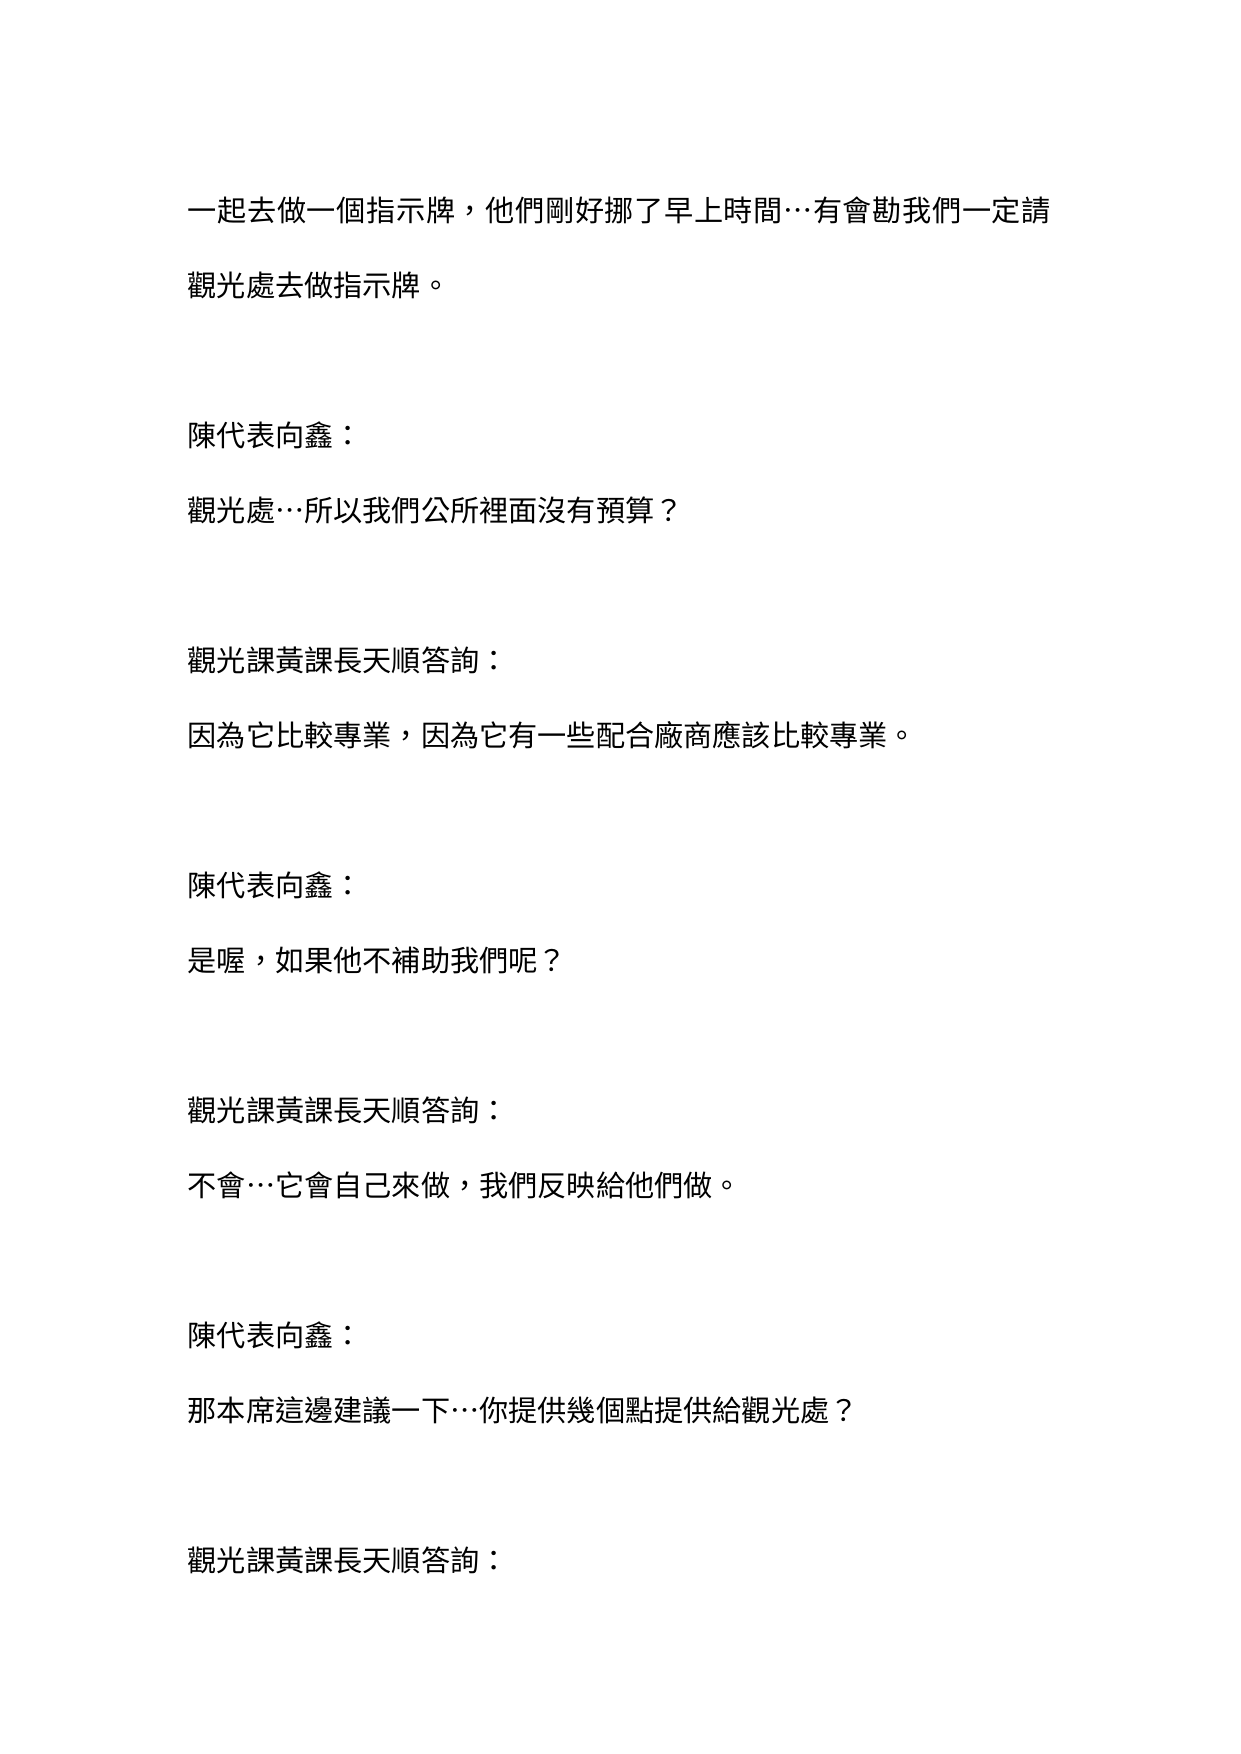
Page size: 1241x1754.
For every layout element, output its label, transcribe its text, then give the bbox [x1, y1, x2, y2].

text 陳代表向鑫： [187, 1289, 1053, 1364]
text 觀光處…所以我們公所裡面沒有預算？ [187, 464, 1053, 539]
text 一起去做一個指示牌，他們剛好挪了早上時間…有會勘我們一定請觀光處去做指示牌。 [187, 164, 1053, 314]
text 那本席這邊建議一下…你提供幾個點提供給觀光處？ [187, 1364, 1053, 1439]
text 因為它比較專業，因為它有一些配合廠商應該比較專業。 [187, 689, 1053, 764]
text 陳代表向鑫： [187, 389, 1053, 464]
text 觀光課黃課長天順答詢： [187, 614, 1053, 689]
text 不會…它會自己來做，我們反映給他們做。 [187, 1139, 1053, 1214]
text 陳代表向鑫： [187, 839, 1053, 914]
text 觀光課黃課長天順答詢： [187, 1514, 1053, 1589]
text 是喔，如果他不補助我們呢？ [187, 914, 1053, 989]
text 觀光課黃課長天順答詢： [187, 1064, 1053, 1139]
